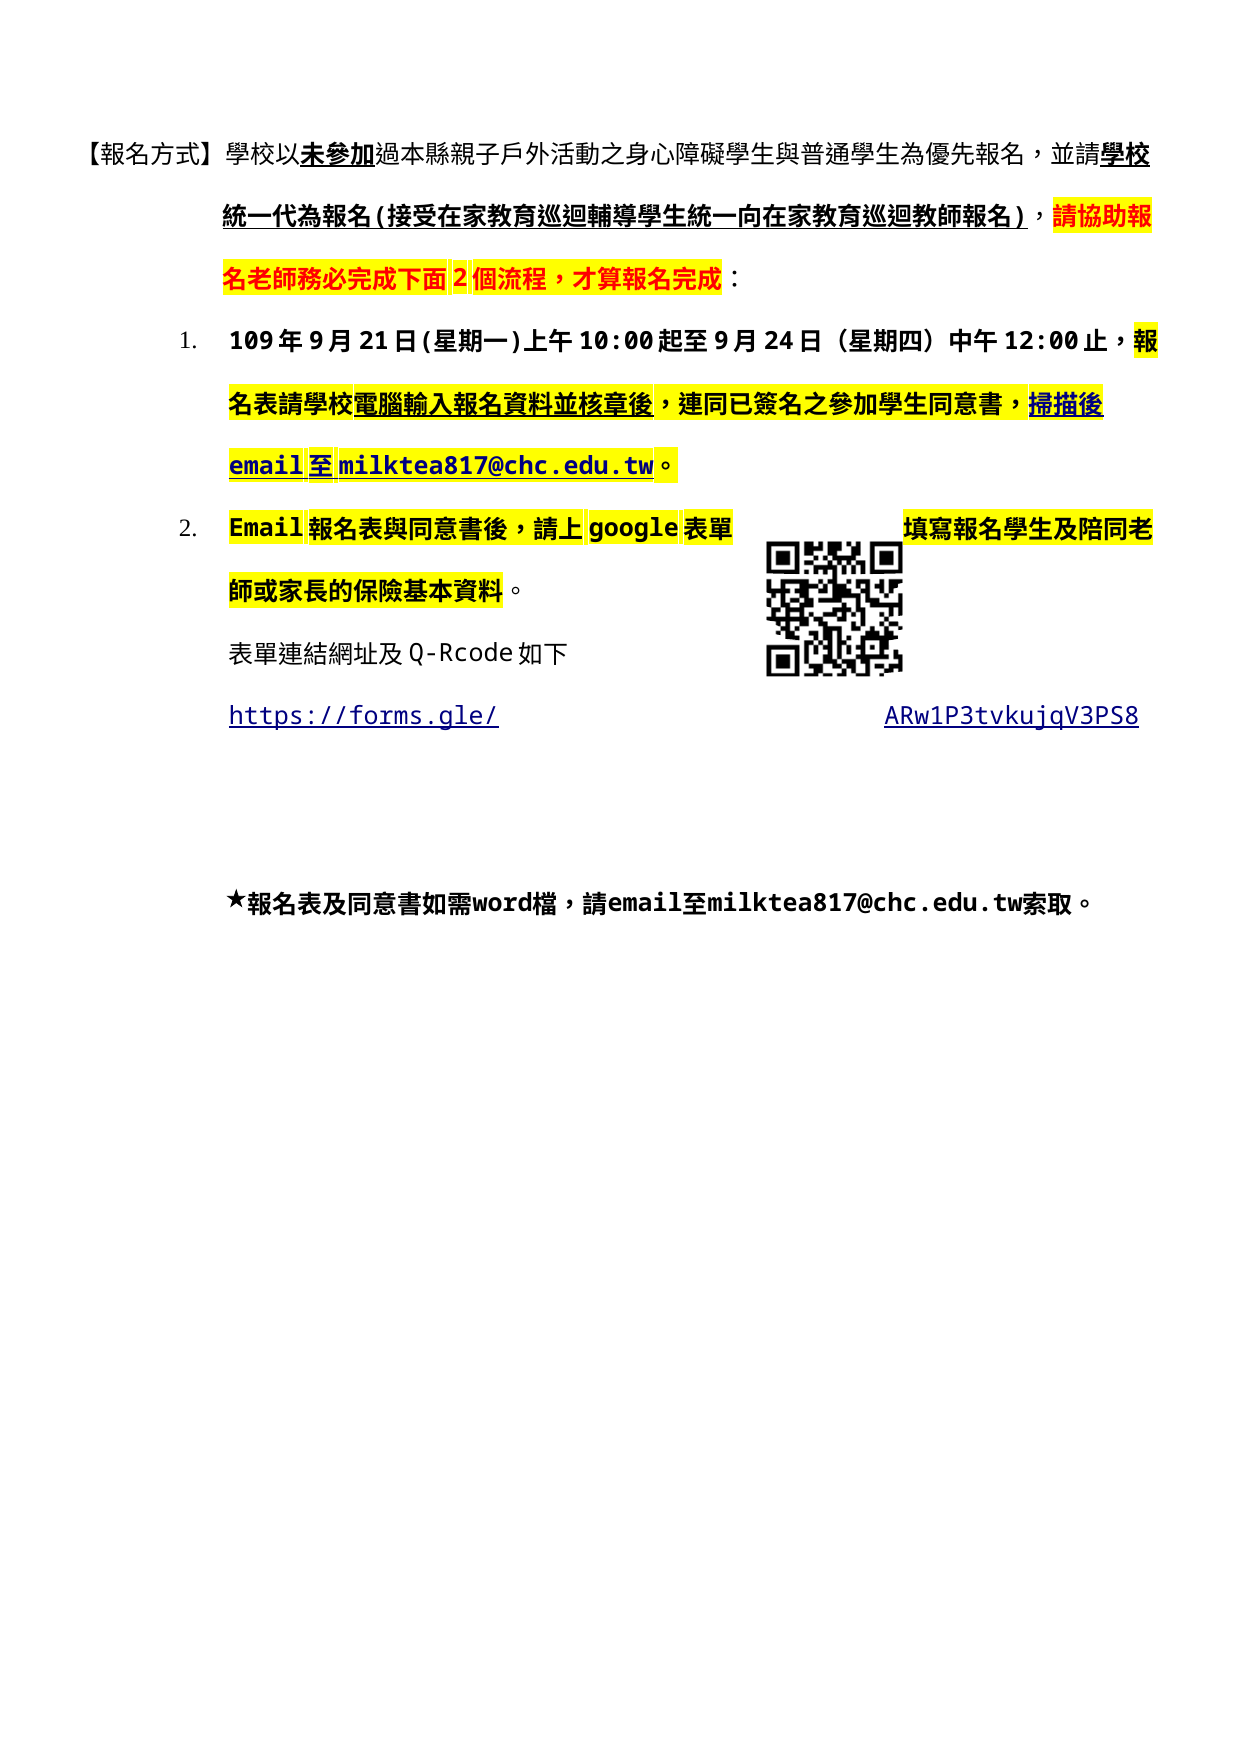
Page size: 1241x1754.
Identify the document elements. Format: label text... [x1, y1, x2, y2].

text https://forms.gle/ARw1P3tvkujqV3PS8 [228, 673, 1165, 736]
text 表單連結網址及Q-Rcode如下 [228, 611, 788, 673]
list 109年9月21日(星期一)上午10:00起至9月24日（星期四）中午12:00止，報名表請學校電腦輸入報名資料並核章後，連同已簽名之參加學生同意書，掃描後email至milktea817@chc.edu.tw。 [178, 298, 1165, 486]
list Email報名表與同意書後，請上google表單填寫報名學生及陪同老師或家長的保險基本資料。 [178, 486, 1165, 611]
text [889, 611, 1165, 673]
text 【報名方式】學校以未參加過本縣親子戶外活動之身心障礙學生與普通學生為優先報名，並請學校統一代為報名(接受在家教育巡迴輔導學生統一向在家教育巡迴教師報名)，請協助報名老師務必完成下面2個流程，才算報名完成： [75, 111, 1165, 298]
text 報名表及同意書如需word檔，請email至milktea817@chc.edu.tw索取。 [75, 861, 1165, 923]
